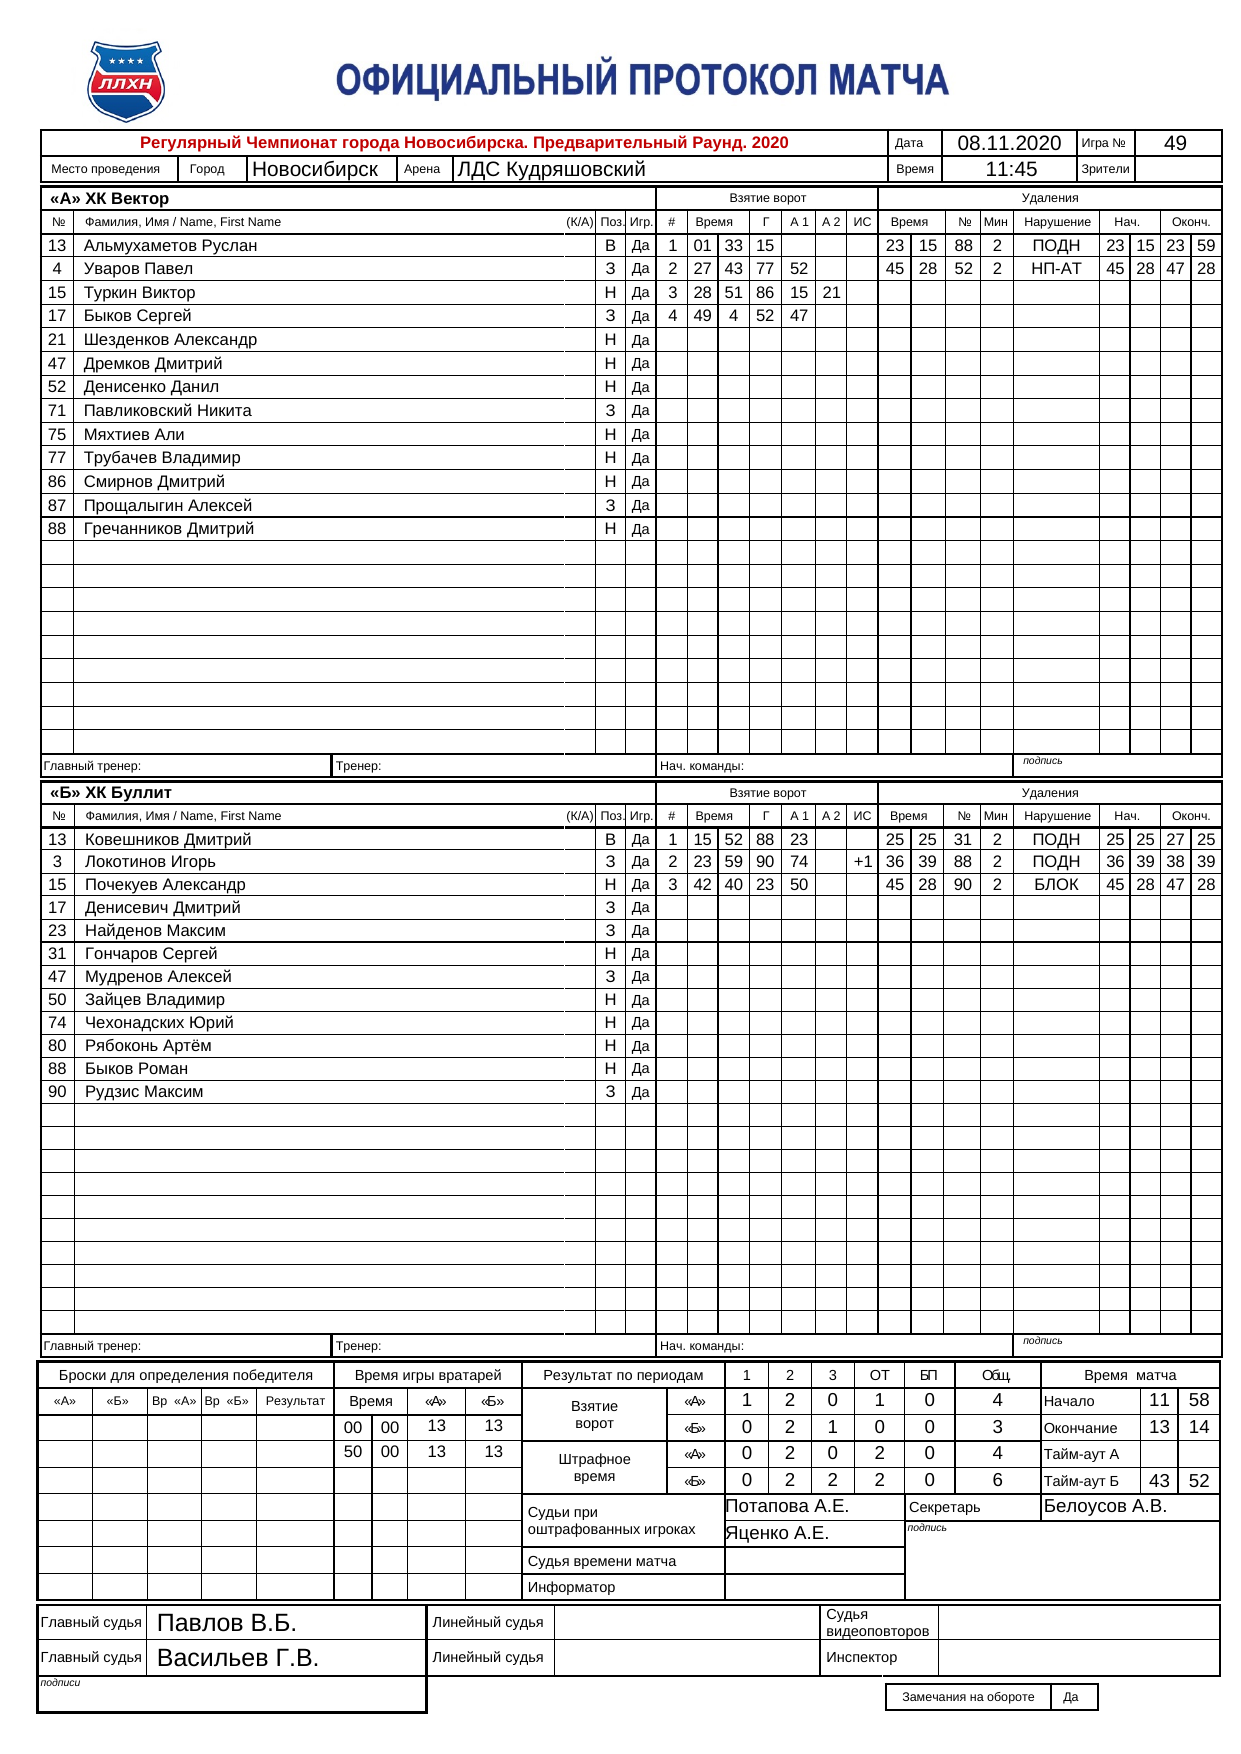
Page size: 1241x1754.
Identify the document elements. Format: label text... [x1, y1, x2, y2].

table_cell [1161, 612, 1190, 634]
table_cell [782, 423, 815, 445]
table_cell [726, 1548, 904, 1573]
table_cell 74 [782, 850, 815, 872]
table_cell [847, 541, 877, 564]
table_cell 39 [1131, 850, 1160, 872]
table_cell [466, 1494, 521, 1520]
table_cell 1 [812, 1415, 854, 1440]
table_header 49 [1136, 131, 1221, 155]
table_cell [688, 943, 717, 964]
table_cell 0 [726, 1415, 768, 1440]
table_cell Шезденков Александр [74, 328, 564, 351]
table_cell 2 [657, 850, 687, 872]
table_cell Время [879, 211, 945, 233]
table_cell 45 [879, 257, 910, 280]
table_cell [1161, 446, 1190, 469]
table_cell Линейный судья [428, 1640, 554, 1675]
table_cell [782, 376, 815, 398]
table_cell [39, 1416, 92, 1440]
table_cell [1131, 1035, 1160, 1057]
table_cell [816, 943, 846, 964]
table_cell [688, 920, 717, 941]
table_cell [1192, 730, 1221, 753]
table_cell [1100, 446, 1129, 469]
table_cell # [657, 211, 687, 233]
table_cell 25 [1100, 829, 1129, 849]
table_cell Найденов Максим [75, 920, 564, 941]
table_cell [1131, 920, 1160, 941]
table_cell Время [688, 805, 749, 826]
table_cell [688, 989, 717, 1011]
table_cell [944, 1173, 980, 1195]
table_cell Судья времени матча [523, 1548, 724, 1573]
table_cell [657, 1035, 687, 1057]
table_cell [74, 612, 564, 634]
table_cell [565, 829, 595, 849]
table_header Общ. [956, 1363, 1040, 1387]
table_cell Рудзис Максим [75, 1081, 564, 1103]
table_cell 23 [782, 829, 815, 849]
table_cell [1192, 399, 1221, 422]
table_cell Да [626, 470, 655, 493]
table_cell [847, 1288, 877, 1310]
table_cell [847, 235, 877, 256]
table_cell [1131, 966, 1160, 987]
table_cell Оконч. [1161, 805, 1221, 826]
table_cell Фамилия, Имя / Name, First Name [75, 805, 565, 826]
table_cell [750, 352, 781, 374]
table_cell [750, 1196, 781, 1218]
table_cell 4 [956, 1389, 1040, 1413]
table_cell [1192, 920, 1221, 941]
table_cell НП-АТ [1014, 257, 1099, 280]
table_cell [1100, 281, 1129, 303]
table_cell [565, 612, 595, 634]
table_cell [944, 1311, 980, 1333]
table_cell [1014, 470, 1099, 493]
table_cell [39, 1441, 92, 1467]
table_cell 77 [42, 446, 73, 469]
table_cell А 1 [782, 805, 815, 826]
table_cell [626, 1150, 655, 1172]
table_cell 00 [373, 1416, 407, 1440]
table_cell [944, 1081, 980, 1103]
table_cell [847, 1058, 877, 1079]
table_cell [816, 1196, 846, 1218]
table_cell [39, 1494, 92, 1520]
table_cell [847, 707, 877, 729]
table_cell Павлов В.Б. [147, 1606, 425, 1639]
table_cell [847, 1104, 877, 1126]
table_cell [42, 730, 73, 753]
table_cell [657, 470, 687, 493]
table_cell [1100, 1311, 1129, 1333]
table_cell [750, 1219, 781, 1241]
table_cell [1014, 541, 1099, 564]
table_cell [782, 920, 815, 941]
table_cell [42, 1288, 74, 1310]
table_cell [879, 376, 910, 398]
table_cell 13 [42, 829, 74, 849]
table_cell 39 [912, 850, 943, 872]
table_cell [1014, 730, 1099, 753]
table_cell 2 [657, 257, 687, 280]
table_cell [1100, 1196, 1129, 1218]
table_cell [1100, 707, 1129, 729]
table_cell [93, 1468, 147, 1493]
table_cell [981, 494, 1013, 516]
table_cell (К/А) [565, 805, 595, 826]
table_cell [688, 328, 717, 351]
table_cell [912, 943, 943, 964]
table_cell [1192, 352, 1221, 374]
table_cell [257, 1521, 333, 1546]
table_cell Да [626, 305, 655, 327]
table_cell [719, 494, 749, 516]
table_cell [1192, 446, 1221, 469]
table_cell [1192, 989, 1221, 1011]
table_cell [879, 588, 910, 611]
table_cell [719, 1127, 749, 1149]
table_cell [847, 730, 877, 753]
table_cell [912, 518, 945, 540]
table_cell [657, 636, 687, 658]
table_cell 14 [1179, 1415, 1219, 1440]
table_cell [1131, 1127, 1160, 1149]
table_cell 1 [657, 235, 687, 256]
table_cell [565, 1173, 595, 1195]
table_cell [981, 281, 1013, 303]
table_cell [1161, 541, 1190, 564]
table_cell [939, 1640, 1219, 1675]
table_cell Да [626, 352, 655, 374]
table_cell [565, 305, 595, 327]
table_cell [1131, 1150, 1160, 1172]
table_cell [847, 920, 877, 941]
table_header Регулярный Чемпионат города Новосибирска. Предварительный Раунд. 2020 [42, 131, 887, 155]
table_cell [42, 1127, 74, 1149]
table_cell Результат [257, 1389, 333, 1413]
table_cell [596, 612, 625, 634]
table_cell 28 [1131, 874, 1160, 895]
table_cell [719, 1242, 749, 1264]
table_cell [1014, 989, 1099, 1011]
table_cell [944, 1035, 980, 1057]
table_cell [1192, 1173, 1221, 1195]
table_cell [981, 612, 1013, 634]
table_cell [1100, 1288, 1129, 1310]
table_cell 36 [879, 850, 910, 872]
table_cell Информатор [523, 1575, 724, 1599]
table_cell Место проведения [42, 157, 177, 181]
table_cell [1161, 730, 1190, 753]
table_cell [1131, 423, 1160, 445]
table_cell [626, 1196, 655, 1218]
table_cell [565, 423, 595, 445]
table_cell [879, 1104, 910, 1126]
table_cell [1192, 518, 1221, 540]
table_cell [1161, 920, 1190, 941]
table_cell [782, 588, 815, 611]
table_cell Зайцев Владимир [75, 989, 564, 1011]
table_cell [1161, 588, 1190, 611]
table_cell Почекуев Александр [75, 874, 564, 895]
table_cell [750, 376, 781, 398]
table_cell [657, 943, 687, 964]
table_cell [912, 541, 945, 564]
table_cell 2 [769, 1389, 811, 1413]
table_cell [946, 399, 980, 422]
table_cell [719, 636, 749, 658]
table_cell [1161, 399, 1190, 422]
table_cell Н [596, 943, 625, 964]
table_cell «А» [668, 1442, 724, 1467]
table_cell [1161, 1288, 1190, 1310]
table_cell [879, 1242, 910, 1264]
table_cell [816, 683, 846, 706]
table_cell ПОДН [1014, 235, 1099, 256]
table_cell 01 [688, 235, 717, 256]
table_cell [1161, 328, 1190, 351]
table_cell [816, 1219, 846, 1241]
table_cell [719, 1196, 749, 1218]
table_cell [981, 966, 1013, 987]
table_cell [879, 730, 910, 753]
table_cell [657, 1127, 687, 1149]
table_cell 52 [42, 376, 73, 398]
table_cell [1192, 636, 1221, 658]
table_cell [816, 470, 846, 493]
table_cell [565, 1219, 595, 1241]
table_cell 2 [981, 850, 1013, 872]
table_cell 52 [750, 305, 781, 327]
table_cell ИС [847, 805, 877, 826]
table_cell [42, 1311, 74, 1333]
table_cell [1100, 352, 1129, 374]
table_cell 0 [812, 1389, 854, 1413]
table_cell [847, 328, 877, 351]
table_cell [879, 541, 910, 564]
table_cell [565, 1012, 595, 1033]
table_cell [1099, 1682, 1220, 1711]
table_cell [981, 1173, 1013, 1195]
table_header 1 [726, 1363, 768, 1387]
table_cell [688, 659, 717, 682]
table_cell [565, 659, 595, 682]
table_cell Мин [981, 211, 1013, 233]
table_cell [75, 1242, 564, 1264]
table_cell [596, 636, 625, 658]
table_cell [816, 1265, 846, 1287]
table_cell [626, 1219, 655, 1241]
table_cell [1192, 1058, 1221, 1079]
table_cell [335, 1574, 371, 1599]
table_cell Чехонадских Юрий [75, 1012, 564, 1033]
table_cell [719, 1173, 749, 1195]
table_cell [750, 730, 781, 753]
table_cell [981, 1265, 1013, 1287]
table_cell Да [626, 966, 655, 987]
table_cell [847, 989, 877, 1011]
table_cell [657, 920, 687, 941]
table_cell [847, 966, 877, 987]
table_cell [596, 707, 625, 729]
table_cell [202, 1574, 256, 1599]
table_cell 86 [750, 281, 781, 303]
table_cell [1014, 494, 1099, 516]
table_cell 47 [1161, 874, 1190, 895]
table_cell [944, 1265, 980, 1287]
table_cell [657, 494, 687, 516]
table_cell 88 [946, 235, 980, 256]
table_cell [1192, 612, 1221, 634]
table_cell [981, 399, 1013, 422]
table_cell [1161, 423, 1190, 445]
table_cell 2 [981, 829, 1013, 849]
table_cell [879, 281, 910, 303]
table_cell [1161, 1081, 1190, 1103]
table_cell [719, 730, 749, 753]
table_cell [1192, 1012, 1221, 1033]
table_cell [750, 399, 781, 422]
table_cell [75, 1173, 564, 1195]
table_cell [626, 1104, 655, 1126]
table_cell [1014, 376, 1099, 398]
table_cell [981, 636, 1013, 658]
table_cell [782, 352, 815, 374]
table_cell [1100, 588, 1129, 611]
table_cell [1131, 541, 1160, 564]
table_cell Мудренов Алексей [75, 966, 564, 987]
table_cell [816, 1081, 846, 1103]
table_cell [782, 943, 815, 964]
table_cell [879, 1173, 910, 1195]
table_cell [981, 659, 1013, 682]
table_cell [782, 1081, 815, 1103]
table_cell 23 [42, 920, 74, 941]
table_cell Да [626, 1012, 655, 1033]
table_cell [1161, 966, 1190, 987]
table_cell [981, 588, 1013, 611]
table_cell 17 [42, 896, 74, 918]
table_cell [879, 423, 910, 445]
table_cell [75, 1127, 564, 1149]
table_cell [657, 612, 687, 634]
table_cell [42, 1196, 74, 1218]
table_cell [782, 636, 815, 658]
table_cell [148, 1494, 201, 1520]
table_cell [912, 446, 945, 469]
table_cell [1014, 446, 1099, 469]
table_cell [847, 1035, 877, 1057]
table_cell [912, 470, 945, 493]
table_cell [1131, 1058, 1160, 1079]
table_cell Время [889, 157, 941, 181]
table_cell [946, 683, 980, 706]
table_cell [816, 896, 846, 918]
table_cell [1131, 1012, 1160, 1033]
table_cell Да [626, 494, 655, 516]
table_cell [257, 1416, 333, 1440]
table_cell [428, 1677, 882, 1711]
table_cell [1131, 636, 1160, 658]
table_cell [565, 470, 595, 493]
table_cell Главный судья [39, 1606, 146, 1639]
table_cell Нарушение [1014, 805, 1099, 826]
table_cell Мин [981, 805, 1013, 826]
table_cell [879, 305, 910, 327]
table_cell [782, 966, 815, 987]
table_cell [1161, 1058, 1190, 1079]
table_cell [202, 1468, 256, 1493]
table_cell [879, 1150, 910, 1172]
table_cell [42, 565, 73, 587]
table_cell [782, 399, 815, 422]
table_cell [816, 1104, 846, 1126]
table_cell +1 [847, 850, 877, 872]
table_cell [1131, 683, 1160, 706]
table_cell [981, 1104, 1013, 1126]
table_cell [1100, 659, 1129, 682]
table_cell [847, 1081, 877, 1103]
table_cell 21 [42, 328, 73, 351]
table_cell [879, 1035, 910, 1057]
table_cell [944, 1104, 980, 1126]
table_cell Быков Роман [75, 1058, 564, 1079]
table_cell [782, 989, 815, 1011]
table_cell [202, 1521, 256, 1546]
table_cell 00 [335, 1416, 371, 1440]
table_cell [719, 518, 749, 540]
table_cell З [596, 257, 625, 280]
table_cell [657, 730, 687, 753]
table_cell [816, 494, 846, 516]
table_cell [816, 1288, 846, 1310]
table_cell Н [596, 423, 625, 445]
table_cell [688, 1104, 717, 1126]
table_cell [912, 328, 945, 351]
table_cell [1131, 1173, 1160, 1195]
table_cell [944, 1242, 980, 1264]
table_cell [148, 1547, 201, 1573]
table_cell [626, 707, 655, 729]
table_cell [879, 966, 910, 987]
table_cell [847, 352, 877, 374]
table_cell 59 [719, 850, 749, 872]
table_cell [1014, 966, 1099, 987]
table_cell [1014, 1012, 1099, 1033]
table_cell [1014, 1150, 1099, 1172]
table_cell 11 [1141, 1389, 1177, 1413]
table_cell Денисевич Дмитрий [75, 896, 564, 918]
table_cell [1131, 470, 1160, 493]
table_cell [1192, 1219, 1221, 1241]
table_cell [946, 636, 980, 658]
table_cell [879, 565, 910, 587]
table_cell [1192, 1265, 1221, 1287]
table_cell [981, 1196, 1013, 1218]
table_cell 43 [1141, 1468, 1177, 1493]
table_cell 40 [719, 874, 749, 895]
table_cell [565, 565, 595, 587]
table_cell [912, 1173, 943, 1195]
table_cell [1014, 1311, 1099, 1333]
table_cell [626, 1242, 655, 1264]
table_cell [816, 423, 846, 445]
table_cell 28 [912, 874, 943, 895]
table_cell Да [626, 850, 655, 872]
table_cell Н [596, 470, 625, 493]
table_cell [816, 588, 846, 611]
table_cell [1014, 423, 1099, 445]
table_cell [257, 1494, 333, 1520]
table_cell [565, 636, 595, 658]
table_cell [912, 1012, 943, 1033]
table_cell [1100, 518, 1129, 540]
table_cell [657, 446, 687, 469]
table_header БП [905, 1363, 954, 1387]
table_cell [981, 920, 1013, 941]
table_cell [782, 565, 815, 587]
table_cell Главный тренер: [42, 1335, 330, 1356]
table_cell [1192, 1104, 1221, 1126]
table_cell 43 [719, 257, 749, 280]
table_cell [74, 730, 564, 753]
table_cell Да [626, 896, 655, 918]
table_cell 52 [946, 257, 980, 280]
table_cell [816, 305, 846, 327]
table_cell [1192, 943, 1221, 964]
table_cell [1161, 683, 1190, 706]
table_cell [688, 541, 717, 564]
table_cell [1192, 1196, 1221, 1218]
table_cell [1131, 612, 1160, 634]
table_cell [1100, 1150, 1129, 1172]
table_cell 52 [1179, 1468, 1219, 1493]
table_cell [1192, 659, 1221, 682]
table_cell [1161, 1035, 1190, 1057]
table_cell [816, 636, 846, 658]
table_cell [816, 989, 846, 1011]
table_cell [1192, 281, 1221, 303]
table_cell [782, 1219, 815, 1241]
table_cell 47 [42, 352, 73, 374]
table_header Время игры вратарей [335, 1363, 521, 1387]
table_cell [816, 518, 846, 540]
table_cell [1192, 376, 1221, 398]
table_cell Ковешников Дмитрий [75, 829, 564, 849]
table_cell [1100, 1104, 1129, 1126]
table_header «А» ХК Вектор [42, 188, 655, 209]
table_cell 2 [769, 1468, 811, 1493]
table_cell [565, 257, 595, 280]
table_cell [750, 328, 781, 351]
table_cell Смирнов Дмитрий [74, 470, 564, 493]
table_cell [1161, 1173, 1190, 1195]
table_header Удаления [879, 783, 1221, 803]
table_cell [1014, 1265, 1099, 1287]
table_cell [847, 588, 877, 611]
table_cell [596, 1242, 625, 1264]
table_cell [657, 896, 687, 918]
table_cell [565, 943, 595, 964]
table_cell [750, 636, 781, 658]
table_cell [1100, 305, 1129, 327]
table_cell [981, 541, 1013, 564]
table_cell Штрафное время [523, 1442, 666, 1493]
table_cell [782, 1035, 815, 1057]
table_cell [42, 588, 73, 611]
table_cell [1131, 707, 1160, 729]
table_cell Тренер: [333, 755, 655, 776]
table_cell [1192, 1035, 1221, 1057]
table_cell [719, 470, 749, 493]
table_cell [1014, 612, 1099, 634]
table_cell [816, 1012, 846, 1033]
table_cell [1100, 376, 1129, 398]
table_cell [981, 1311, 1013, 1333]
table_cell [782, 1311, 815, 1333]
table_cell [750, 1104, 781, 1126]
table_cell [596, 1265, 625, 1287]
table_cell Да [626, 989, 655, 1011]
table_cell 87 [42, 494, 73, 516]
table_cell [750, 1265, 781, 1287]
table_cell [1161, 305, 1190, 327]
table_cell [981, 1058, 1013, 1079]
table_cell [981, 1242, 1013, 1264]
table_cell [565, 518, 595, 540]
table_cell [847, 470, 877, 493]
table_cell Судьи при оштрафованных игроках [523, 1495, 724, 1546]
table_cell [42, 1265, 74, 1287]
table_cell [1192, 541, 1221, 564]
table_cell [1192, 896, 1221, 918]
table_cell [75, 1219, 564, 1241]
table_cell [719, 1104, 749, 1126]
table_cell [1161, 1242, 1190, 1264]
table_cell [1161, 1219, 1190, 1241]
table_cell [719, 1219, 749, 1241]
table_cell [688, 423, 717, 445]
table_cell [688, 1058, 717, 1079]
table_cell [1014, 1081, 1099, 1103]
table_cell [1192, 683, 1221, 706]
table_cell 2 [769, 1415, 811, 1440]
table_cell [565, 874, 595, 895]
table_cell 15 [750, 235, 781, 256]
table_cell 17 [42, 305, 73, 327]
table_cell [719, 683, 749, 706]
table_cell [946, 541, 980, 564]
table_cell [1192, 305, 1221, 327]
table_cell [912, 1196, 943, 1218]
table_cell [74, 707, 564, 729]
table_cell [879, 659, 910, 682]
table_cell [75, 1311, 564, 1333]
table_cell 11:45 [943, 157, 1076, 181]
table_cell Да [626, 1058, 655, 1079]
table_cell [596, 1219, 625, 1241]
table_cell [1014, 281, 1099, 303]
table_cell [946, 281, 980, 303]
table_cell [688, 1265, 717, 1287]
table_cell [981, 1219, 1013, 1241]
table_cell 2 [855, 1468, 904, 1493]
table_cell [912, 966, 943, 987]
table_cell Нач. команды: [657, 755, 1012, 776]
table_cell [912, 1035, 943, 1057]
table_cell [688, 352, 717, 374]
table_cell [1161, 943, 1190, 964]
table_cell Тайм-аут А [1042, 1441, 1140, 1467]
table_cell [626, 1288, 655, 1310]
table_cell Игр. [626, 211, 655, 233]
table_cell [879, 470, 910, 493]
table_cell № [946, 211, 980, 233]
table_cell [1131, 352, 1160, 374]
table_cell [946, 328, 980, 351]
table_cell [408, 1574, 465, 1599]
table_cell [1161, 518, 1190, 540]
table_cell 28 [912, 257, 945, 280]
table_cell [1131, 1288, 1160, 1310]
table_cell [879, 683, 910, 706]
table_cell Быков Сергей [74, 305, 564, 327]
table_cell [42, 683, 73, 706]
table_cell [555, 1640, 819, 1675]
table_cell [944, 1127, 980, 1149]
table_cell [750, 518, 781, 540]
table_cell Поз. [596, 211, 625, 233]
table_cell [981, 446, 1013, 469]
table_cell 31 [944, 829, 980, 849]
table_cell [816, 1311, 846, 1333]
table_cell Нач. [1100, 211, 1160, 233]
table_cell [782, 707, 815, 729]
table_cell [1131, 518, 1160, 540]
table_cell [719, 565, 749, 587]
table_cell [1131, 588, 1160, 611]
table_cell [565, 328, 595, 351]
table_cell [148, 1468, 201, 1493]
table_cell [1014, 1288, 1099, 1310]
table_cell [981, 423, 1013, 445]
table_cell [39, 1468, 92, 1493]
table_cell [719, 612, 749, 634]
table_cell подпись [906, 1522, 1219, 1599]
table_cell [981, 328, 1013, 351]
table_cell [981, 943, 1013, 964]
table_cell [1100, 423, 1129, 445]
table_cell [565, 399, 595, 422]
table_cell 6 [956, 1468, 1040, 1493]
table_cell [719, 376, 749, 398]
table_cell 74 [42, 1012, 74, 1033]
table_cell [879, 943, 910, 964]
table_cell [93, 1494, 147, 1520]
table_cell [1014, 518, 1099, 540]
table_cell [946, 470, 980, 493]
table_cell Н [596, 1058, 625, 1079]
table_cell [912, 1150, 943, 1172]
table_cell [912, 612, 945, 634]
table_cell [782, 541, 815, 564]
table_cell Н [596, 328, 625, 351]
table_cell 28 [1131, 257, 1160, 280]
table_cell [782, 235, 815, 256]
table_cell [688, 1012, 717, 1033]
table_cell [782, 494, 815, 516]
table_cell [1192, 565, 1221, 587]
table_cell [847, 612, 877, 634]
table_cell [626, 683, 655, 706]
table_cell 3 [657, 874, 687, 895]
table_cell [1100, 683, 1129, 706]
table_cell Трубачев Владимир [74, 446, 564, 469]
table_cell [1131, 446, 1160, 469]
table_cell 1 [726, 1389, 768, 1413]
table_cell [1161, 1196, 1190, 1218]
table_cell [816, 328, 846, 351]
table_cell [939, 1606, 1219, 1639]
table_cell [373, 1521, 407, 1546]
table_cell [42, 541, 73, 564]
table_cell 0 [905, 1468, 954, 1493]
table_cell [944, 1150, 980, 1172]
table_cell [657, 1081, 687, 1103]
table_cell 59 [1192, 235, 1221, 256]
table_cell [565, 1196, 595, 1218]
table_cell [816, 257, 846, 280]
table_cell [1014, 588, 1099, 611]
table_cell 4 [42, 257, 73, 280]
table_cell Н [596, 281, 625, 303]
table_cell [879, 518, 910, 540]
table_cell [688, 518, 717, 540]
table_cell [688, 1288, 717, 1310]
table_cell [565, 352, 595, 374]
table_cell 27 [1161, 829, 1190, 849]
table_cell [847, 1127, 877, 1149]
table_cell [981, 1012, 1013, 1033]
table_cell [565, 235, 595, 256]
table_cell 0 [905, 1415, 954, 1440]
table_cell [981, 1288, 1013, 1310]
table_cell [782, 518, 815, 540]
table_cell [879, 1127, 910, 1149]
table_cell 0 [726, 1442, 768, 1467]
table_cell [912, 707, 945, 729]
table_cell [596, 541, 625, 564]
table_cell [688, 494, 717, 516]
table_cell [688, 1035, 717, 1057]
table_cell [1131, 896, 1160, 918]
table_cell [1014, 1104, 1099, 1126]
table_cell «Б » [466, 1389, 521, 1413]
table_cell Дремков Дмитрий [74, 352, 564, 374]
table_cell [93, 1574, 147, 1599]
table_cell [750, 966, 781, 987]
table_cell [750, 943, 781, 964]
table_cell [626, 730, 655, 753]
table_cell [782, 896, 815, 918]
table_cell [657, 1265, 687, 1287]
table_header Взятие ворот [657, 783, 877, 803]
table_cell [1014, 943, 1099, 964]
table_cell [688, 565, 717, 587]
table_cell [847, 829, 877, 849]
table_cell 1 [855, 1389, 904, 1413]
table_cell [1131, 328, 1160, 351]
table_cell [42, 1173, 74, 1195]
table_cell 2 [855, 1442, 904, 1467]
table_cell А 1 [782, 211, 815, 233]
table_cell [657, 376, 687, 398]
table_cell 75 [42, 423, 73, 445]
table_cell ПОДН [1014, 829, 1099, 849]
table_cell 15 [688, 829, 717, 849]
table_cell [75, 1104, 564, 1126]
table_header Да [1052, 1685, 1097, 1709]
table_cell [750, 1242, 781, 1264]
table_cell [39, 1574, 92, 1599]
table_cell [1192, 494, 1221, 516]
table_cell 88 [944, 850, 980, 872]
table_cell «Б» [93, 1389, 147, 1413]
table_header Дата [889, 131, 941, 155]
table_cell [1100, 730, 1129, 753]
table_cell [879, 1081, 910, 1103]
table_cell [879, 612, 910, 634]
table_cell З [596, 850, 625, 872]
table_cell Потапова А.Е. [726, 1495, 904, 1520]
table_cell Вр «Б» [202, 1389, 256, 1413]
table_cell [816, 235, 846, 256]
table_cell [626, 1127, 655, 1149]
table_cell [944, 1219, 980, 1241]
table_cell [1100, 896, 1129, 918]
table_cell В [596, 829, 625, 849]
table_cell [847, 423, 877, 445]
table_cell [912, 423, 945, 445]
table_cell Зрители [1078, 157, 1134, 181]
table_cell [912, 1219, 943, 1241]
table_cell [1100, 1127, 1129, 1149]
table_cell [946, 423, 980, 445]
table_cell [981, 518, 1013, 540]
table_cell [912, 494, 945, 516]
table_cell Да [626, 1035, 655, 1057]
table_cell Окончание [1042, 1415, 1140, 1440]
table_cell 50 [335, 1441, 371, 1467]
table_cell [1161, 352, 1190, 374]
table_cell [1131, 565, 1160, 587]
table_cell [565, 494, 595, 516]
table_cell [879, 989, 910, 1011]
table_cell [1161, 659, 1190, 682]
table_cell подписи [39, 1677, 425, 1711]
table_cell [912, 1058, 943, 1079]
table_cell [719, 659, 749, 682]
table_cell [816, 352, 846, 374]
table_cell [1131, 1311, 1160, 1333]
table_cell 28 [1192, 257, 1221, 280]
table_cell [1100, 1081, 1129, 1103]
table_cell Инспектор [821, 1640, 938, 1675]
table_cell [1192, 588, 1221, 611]
table_cell [1014, 659, 1099, 682]
table_cell [1100, 494, 1129, 516]
table_cell [626, 1173, 655, 1195]
table_cell 58 [1179, 1389, 1219, 1413]
table_cell [782, 1150, 815, 1172]
table_cell [816, 920, 846, 941]
table_cell [1014, 683, 1099, 706]
table_cell [1100, 1219, 1129, 1241]
table_cell [944, 943, 980, 964]
table_cell подпись [1014, 1335, 1221, 1356]
table_cell [688, 588, 717, 611]
table_cell [782, 1058, 815, 1079]
table_cell [750, 1311, 781, 1333]
table_cell [657, 1288, 687, 1310]
table_cell [946, 352, 980, 374]
table_cell [750, 494, 781, 516]
table_cell 45 [1100, 874, 1129, 895]
table_cell [719, 989, 749, 1011]
table_cell [946, 659, 980, 682]
table_cell Линейный судья [428, 1606, 554, 1639]
table_cell Да [626, 399, 655, 422]
table_cell [879, 1196, 910, 1218]
table_cell 45 [1100, 257, 1129, 280]
table_cell 4 [719, 305, 749, 327]
table_cell БЛОК [1014, 874, 1099, 895]
table_cell 38 [1161, 850, 1190, 872]
table_cell Вр «А» [148, 1389, 201, 1413]
table_cell 0 [905, 1389, 954, 1413]
table_cell [750, 565, 781, 587]
table_cell [1100, 612, 1129, 634]
table_cell Арена [398, 157, 452, 181]
table_cell [750, 920, 781, 941]
table_cell [782, 470, 815, 493]
table_cell [782, 1196, 815, 1218]
table_cell [1161, 565, 1190, 587]
table_cell [946, 612, 980, 634]
table_cell [847, 1265, 877, 1287]
table_cell 2 [981, 235, 1013, 256]
table_cell 33 [719, 235, 749, 256]
table_cell Секретарь [906, 1495, 1040, 1520]
table_cell [596, 588, 625, 611]
table_cell [750, 1127, 781, 1149]
table_cell [816, 1035, 846, 1057]
table_cell Гречанников Дмитрий [74, 518, 564, 540]
table_cell 25 [1131, 829, 1160, 849]
table_cell 15 [42, 874, 74, 895]
table_cell [626, 612, 655, 634]
table_cell [719, 1150, 749, 1172]
table_cell № [42, 805, 74, 826]
table_cell [596, 730, 625, 753]
table_cell З [596, 494, 625, 516]
table_cell [657, 423, 687, 445]
table_cell [847, 943, 877, 964]
table_cell А 2 [816, 211, 846, 233]
table_cell 2 [812, 1468, 854, 1493]
table_header 3 [812, 1363, 854, 1387]
table_cell В [596, 235, 625, 256]
table_header 08.11.2020 [943, 131, 1076, 155]
table_cell [912, 281, 945, 303]
table_cell [847, 446, 877, 469]
table_cell 47 [782, 305, 815, 327]
table_cell [782, 328, 815, 351]
table_cell [1100, 399, 1129, 422]
table_cell 23 [1161, 235, 1190, 256]
table_cell [981, 565, 1013, 587]
table_cell «А» [39, 1389, 92, 1413]
table_cell [335, 1521, 371, 1546]
table_cell [981, 470, 1013, 493]
table_cell Главный тренер: [42, 755, 330, 776]
table_cell [657, 1219, 687, 1241]
table_cell 80 [42, 1035, 74, 1057]
table_cell [912, 376, 945, 398]
table_cell 0 [726, 1468, 768, 1493]
table_cell [981, 989, 1013, 1011]
table_cell 50 [782, 874, 815, 895]
table_cell 21 [816, 281, 846, 303]
table_cell [879, 328, 910, 351]
table_cell № [944, 805, 980, 826]
table_cell [148, 1416, 201, 1440]
table_cell [750, 1012, 781, 1033]
table_cell [847, 518, 877, 540]
table_cell [1014, 1242, 1099, 1264]
table_cell [1100, 565, 1129, 587]
table_cell З [596, 305, 625, 327]
table_cell [626, 636, 655, 658]
table_cell [688, 1242, 717, 1264]
table_cell [75, 1265, 564, 1287]
table_cell [1014, 352, 1099, 374]
picture [5, 28, 1179, 129]
table_header Время матча [1042, 1363, 1219, 1387]
table_cell [75, 1150, 564, 1172]
table_cell [847, 1196, 877, 1218]
table_cell [816, 707, 846, 729]
table_cell «Б» [668, 1415, 724, 1440]
table_cell [944, 1196, 980, 1218]
table_cell [1192, 707, 1221, 729]
table_cell [719, 920, 749, 941]
table_cell 15 [912, 235, 945, 256]
table_cell [719, 1035, 749, 1057]
table_cell [719, 446, 749, 469]
table_cell [257, 1547, 333, 1573]
table_header Замечания на обороте [887, 1685, 1050, 1709]
table_cell Да [626, 518, 655, 540]
table_cell [946, 565, 980, 587]
table_cell [202, 1416, 256, 1440]
table_cell [816, 850, 846, 872]
table_cell [750, 1058, 781, 1079]
table_cell [1161, 1104, 1190, 1126]
table_cell [912, 683, 945, 706]
table_cell Н [596, 446, 625, 469]
table_cell [657, 966, 687, 987]
table_header Броски для определения победителя [39, 1363, 333, 1387]
table_cell [39, 1521, 92, 1546]
table_cell [42, 707, 73, 729]
table_cell [688, 730, 717, 753]
table_cell [1131, 494, 1160, 516]
table_header Взятие ворот [657, 188, 877, 209]
table_cell [1014, 1219, 1099, 1241]
table_cell Альмухаметов Руслан [74, 235, 564, 256]
table_cell [1014, 1035, 1099, 1057]
table_cell [1100, 1012, 1129, 1033]
table_cell [719, 328, 749, 351]
table_cell [657, 1150, 687, 1172]
table_cell [74, 659, 564, 682]
table_cell [1014, 1173, 1099, 1195]
table_cell [688, 636, 717, 658]
table_cell [1192, 1127, 1221, 1149]
table_cell 71 [42, 399, 73, 422]
table_cell [816, 446, 846, 469]
table_cell [75, 1288, 564, 1310]
table_cell [912, 588, 945, 611]
table_cell [1161, 1265, 1190, 1287]
table_cell [1131, 989, 1160, 1011]
table_cell [408, 1547, 465, 1573]
table_cell Да [626, 920, 655, 941]
table_cell [912, 920, 943, 941]
table_cell [1161, 376, 1190, 398]
table_cell [565, 1265, 595, 1287]
table_cell [782, 1242, 815, 1264]
table_cell [719, 588, 749, 611]
table_cell [719, 1311, 749, 1333]
table_cell [944, 1288, 980, 1310]
table_cell [981, 352, 1013, 374]
table_cell [42, 1219, 74, 1241]
table_cell [750, 1288, 781, 1310]
table_cell Время [335, 1389, 407, 1413]
table_cell [750, 989, 781, 1011]
table_cell 2 [981, 257, 1013, 280]
table_cell [373, 1574, 407, 1599]
table_header Игра № [1078, 131, 1134, 155]
table_cell [946, 518, 980, 540]
table_cell 3 [657, 281, 687, 303]
table_cell [816, 612, 846, 634]
table_cell [257, 1441, 333, 1467]
table_cell [688, 446, 717, 469]
table_cell [912, 896, 943, 918]
table_cell [565, 376, 595, 398]
table_cell ПОДН [1014, 850, 1099, 872]
table_cell [981, 896, 1013, 918]
table_cell [883, 1677, 1220, 1681]
table_cell [565, 1311, 595, 1333]
table_cell Васильев Г.В. [147, 1640, 425, 1675]
table_cell Судья видеоповторов [821, 1606, 938, 1639]
table_cell [1161, 494, 1190, 516]
table_cell [1192, 1150, 1221, 1172]
table_cell Туркин Виктор [74, 281, 564, 303]
table_cell 13 [408, 1416, 465, 1440]
table_cell [688, 896, 717, 918]
table_cell [879, 707, 910, 729]
table_cell [373, 1468, 407, 1493]
table_cell 4 [657, 305, 687, 327]
table_cell [565, 541, 595, 564]
table_cell [565, 1127, 595, 1149]
table_cell [750, 470, 781, 493]
table_cell [816, 874, 846, 895]
table_cell 13 [42, 235, 73, 256]
table_cell [879, 1265, 910, 1287]
table_cell [879, 352, 910, 374]
table_cell [335, 1494, 371, 1520]
table_cell [93, 1547, 147, 1573]
table_cell [816, 565, 846, 587]
table_cell [912, 1081, 943, 1103]
table_cell [1131, 730, 1160, 753]
table_cell [1014, 1058, 1099, 1079]
table_cell 2 [981, 874, 1013, 895]
table_cell [596, 1196, 625, 1218]
table_cell [912, 1265, 943, 1287]
table_cell [981, 1081, 1013, 1103]
table_cell [1161, 281, 1190, 303]
table_cell [1161, 989, 1190, 1011]
table_cell [1131, 1196, 1160, 1218]
table_cell [879, 1219, 910, 1241]
table_cell [42, 612, 73, 634]
table_cell «А» [668, 1389, 724, 1413]
table_cell [912, 659, 945, 682]
table_cell [1100, 470, 1129, 493]
table_cell [879, 1012, 910, 1033]
table_cell [657, 352, 687, 374]
table_cell Да [626, 281, 655, 303]
table_cell Г [750, 211, 781, 233]
table_cell Поз. [596, 805, 625, 826]
table_cell 13 [1141, 1415, 1177, 1440]
table_cell [847, 257, 877, 280]
table_cell [74, 541, 564, 564]
table_cell Город [179, 157, 246, 181]
table_cell [565, 588, 595, 611]
table_cell [202, 1547, 256, 1573]
table_cell [565, 683, 595, 706]
table_cell [1100, 966, 1129, 987]
table_cell [1100, 1035, 1129, 1057]
table_cell [750, 1081, 781, 1103]
table_cell [1100, 1265, 1129, 1287]
table_cell [39, 1547, 92, 1573]
table_cell 39 [1192, 850, 1221, 872]
table_cell [74, 588, 564, 611]
table_cell 13 [408, 1441, 465, 1467]
table_cell [1014, 707, 1099, 729]
table_cell [1100, 328, 1129, 351]
table_cell Н [596, 352, 625, 374]
table_cell [657, 1242, 687, 1264]
table_cell [726, 1575, 904, 1599]
table_cell З [596, 399, 625, 422]
table_cell Да [626, 943, 655, 964]
table_cell [565, 1081, 595, 1103]
table_cell [1131, 399, 1160, 422]
table_cell [335, 1468, 371, 1493]
table_cell 23 [750, 874, 781, 895]
table_cell [1014, 305, 1099, 327]
table_header 2 [769, 1363, 811, 1387]
table_cell [1014, 1127, 1099, 1149]
table_cell 00 [373, 1441, 407, 1467]
table_cell [657, 328, 687, 351]
table_cell [1192, 328, 1221, 351]
table_cell Новосибирск [248, 157, 396, 181]
table_cell [847, 565, 877, 587]
table_cell Н [596, 518, 625, 540]
table_cell 0 [812, 1442, 854, 1467]
table_cell [750, 588, 781, 611]
table_cell [1100, 943, 1129, 964]
table_cell [816, 1173, 846, 1195]
table_cell Да [626, 257, 655, 280]
table_cell 45 [879, 874, 910, 895]
table_cell [847, 281, 877, 303]
table_cell [1161, 470, 1190, 493]
table_cell подпись [1014, 755, 1221, 776]
table_cell Белоусов А.В. [1042, 1495, 1219, 1520]
table_cell Яценко А.Е. [726, 1521, 904, 1546]
table_cell Прощалыгин Алексей [74, 494, 564, 516]
table_cell [1014, 328, 1099, 351]
table_cell [946, 376, 980, 398]
table_cell [596, 1288, 625, 1310]
table_cell [42, 636, 73, 658]
table_cell [879, 1058, 910, 1079]
table_cell 88 [750, 829, 781, 849]
table_cell [688, 1311, 717, 1333]
table_cell З [596, 1081, 625, 1103]
table_cell [626, 588, 655, 611]
table_cell [750, 446, 781, 469]
table_cell ИС [847, 211, 877, 233]
table_cell [847, 1150, 877, 1172]
table_cell [657, 541, 687, 564]
table_cell Да [626, 874, 655, 895]
table_cell [657, 1058, 687, 1079]
table_cell [1100, 989, 1129, 1011]
table_cell [1131, 1104, 1160, 1126]
table_cell [1131, 305, 1160, 327]
table_cell [981, 1150, 1013, 1172]
table_cell [946, 707, 980, 729]
table_cell [912, 1242, 943, 1264]
table_cell Н [596, 1035, 625, 1057]
table_cell [626, 1311, 655, 1333]
table_cell [719, 1012, 749, 1033]
table_cell [847, 1242, 877, 1264]
table_cell Начало [1042, 1389, 1140, 1413]
table_header «Б» ХК Буллит [42, 783, 655, 803]
table_cell 77 [750, 257, 781, 280]
table_cell Да [626, 829, 655, 849]
table_cell З [596, 920, 625, 941]
table_cell [719, 707, 749, 729]
table_cell Да [626, 376, 655, 398]
table_cell 25 [879, 829, 910, 849]
table_cell Фамилия, Имя / Name, First Name [74, 211, 565, 233]
table_cell [626, 1265, 655, 1287]
table_cell [750, 707, 781, 729]
table_cell [565, 896, 595, 918]
table_cell Рябоконь Артём [75, 1035, 564, 1057]
table_cell [1141, 1441, 1177, 1467]
table_cell 36 [1100, 850, 1129, 872]
table_cell 50 [42, 989, 74, 1011]
table_cell [816, 376, 846, 398]
table_cell [750, 1150, 781, 1172]
table_cell [1192, 1288, 1221, 1310]
table_cell 15 [782, 281, 815, 303]
table_cell [408, 1521, 465, 1546]
table_cell [1161, 1311, 1190, 1333]
table_cell Н [596, 989, 625, 1011]
table_cell [944, 1058, 980, 1079]
table_cell [202, 1494, 256, 1520]
table_cell [847, 636, 877, 658]
table_cell [750, 896, 781, 918]
table_cell [946, 446, 980, 469]
table_cell [1014, 896, 1099, 918]
table_cell 90 [42, 1081, 74, 1103]
table_cell [257, 1574, 333, 1599]
table_cell [816, 1242, 846, 1264]
table_cell [879, 494, 910, 516]
table_cell [816, 1127, 846, 1149]
table_cell [565, 707, 595, 729]
table_cell [981, 730, 1013, 753]
table_cell [148, 1521, 201, 1546]
table_cell [202, 1441, 256, 1467]
table_cell Нарушение [1014, 211, 1099, 233]
table_cell Г [750, 805, 781, 826]
table_cell [816, 730, 846, 753]
table_cell [688, 1081, 717, 1103]
table_cell [719, 541, 749, 564]
table_cell 2 [769, 1442, 811, 1467]
table_cell [1136, 157, 1221, 181]
table_cell [596, 1104, 625, 1126]
table_cell 1 [657, 829, 687, 849]
table_cell [946, 494, 980, 516]
table_cell [466, 1468, 521, 1493]
table_cell [816, 1150, 846, 1172]
table_cell № [42, 211, 73, 233]
table_cell [1179, 1441, 1219, 1467]
table_cell [750, 1173, 781, 1195]
table_cell [1161, 896, 1190, 918]
table_cell [688, 1196, 717, 1218]
table_cell [719, 1081, 749, 1103]
table_cell [750, 612, 781, 634]
table_cell 23 [879, 235, 910, 256]
table_cell [912, 399, 945, 422]
table_cell [596, 683, 625, 706]
table_cell [596, 1150, 625, 1172]
table_cell [565, 446, 595, 469]
table_cell [42, 1104, 74, 1126]
table_cell [847, 1012, 877, 1033]
table_cell [1161, 1012, 1190, 1033]
table_cell [688, 376, 717, 398]
table_cell 0 [905, 1442, 954, 1467]
table_cell [912, 305, 945, 327]
table_cell [657, 989, 687, 1011]
table_cell Н [596, 1012, 625, 1033]
table_cell Мяхтиев Али [74, 423, 564, 445]
table_cell Время [688, 211, 749, 233]
table_cell [912, 1104, 943, 1126]
table_cell [750, 423, 781, 445]
table_cell [912, 1127, 943, 1149]
table_cell [816, 399, 846, 422]
table_cell [93, 1416, 147, 1440]
table_cell [565, 850, 595, 872]
table_cell А 2 [816, 805, 846, 826]
table_cell [688, 1150, 717, 1172]
table_cell [981, 683, 1013, 706]
table_cell [946, 305, 980, 327]
table_cell [847, 1173, 877, 1195]
table_cell [816, 829, 846, 849]
table_cell [719, 896, 749, 918]
table_cell [944, 920, 980, 941]
table_cell [1161, 707, 1190, 729]
table_cell 13 [466, 1416, 521, 1440]
table_cell 4 [956, 1442, 1040, 1467]
table_cell 23 [688, 850, 717, 872]
table_cell [1161, 1150, 1190, 1172]
table_cell [782, 1127, 815, 1149]
table_cell [750, 541, 781, 564]
table_cell Павликовский Никита [74, 399, 564, 422]
table_cell [847, 659, 877, 682]
table_cell Игр. [626, 805, 655, 826]
table_cell [847, 1311, 877, 1333]
table_cell [719, 352, 749, 374]
table_cell [946, 588, 980, 611]
table_cell 3 [42, 850, 74, 872]
table_cell [626, 565, 655, 587]
table_cell [847, 305, 877, 327]
table_cell [719, 399, 749, 422]
table_cell [74, 683, 564, 706]
table_cell 15 [42, 281, 73, 303]
table_cell [626, 659, 655, 682]
table_cell [42, 1150, 74, 1172]
table_cell [1131, 281, 1160, 303]
table_cell [782, 1104, 815, 1126]
table_cell [782, 683, 815, 706]
table_cell 86 [42, 470, 73, 493]
table_cell [1131, 1265, 1160, 1287]
table_cell [565, 1035, 595, 1057]
table_cell [719, 1265, 749, 1287]
table_cell 47 [42, 966, 74, 987]
table_cell [688, 1173, 717, 1195]
table_cell [657, 1311, 687, 1333]
table_cell [688, 1219, 717, 1241]
table_cell [912, 989, 943, 1011]
table_cell [981, 707, 1013, 729]
table_cell [657, 1012, 687, 1033]
table_cell [1192, 470, 1221, 493]
table_cell [782, 659, 815, 682]
table_cell [782, 1173, 815, 1195]
table_cell [565, 1104, 595, 1126]
table_cell [1131, 1081, 1160, 1103]
table_cell [565, 730, 595, 753]
table_cell [257, 1468, 333, 1493]
table_cell [373, 1547, 407, 1573]
table_cell [1192, 1081, 1221, 1103]
table_cell [657, 1196, 687, 1218]
table_cell [719, 966, 749, 987]
table_cell Взятие ворот [523, 1389, 666, 1440]
table_cell [816, 541, 846, 564]
table_cell 51 [719, 281, 749, 303]
table_cell 25 [1192, 829, 1221, 849]
table_cell [944, 1012, 980, 1033]
table_cell Да [626, 235, 655, 256]
table_cell [847, 683, 877, 706]
table_cell [879, 1311, 910, 1333]
table_cell [657, 1173, 687, 1195]
table_cell Гончаров Сергей [75, 943, 564, 964]
table_cell [847, 1219, 877, 1241]
table_cell [719, 1058, 749, 1079]
table_cell [408, 1494, 465, 1520]
table_cell [657, 518, 687, 540]
table_header Результат по периодам [523, 1363, 724, 1387]
table_cell [555, 1606, 819, 1639]
table_cell 27 [688, 257, 717, 280]
table_cell [981, 1127, 1013, 1149]
table_cell Да [626, 328, 655, 351]
table_cell [466, 1574, 521, 1599]
table_cell [657, 1104, 687, 1126]
table_cell [1192, 1242, 1221, 1264]
table_cell 49 [688, 305, 717, 327]
table_cell [657, 565, 687, 587]
table_cell [688, 470, 717, 493]
table_cell З [596, 966, 625, 987]
table_cell [688, 1127, 717, 1149]
table_cell [408, 1468, 465, 1493]
table_cell [912, 1288, 943, 1310]
table_cell [1131, 943, 1160, 964]
table_cell [565, 920, 595, 941]
table_cell [565, 989, 595, 1011]
table_cell [565, 1150, 595, 1172]
table_cell [1131, 1242, 1160, 1264]
table_cell [596, 1127, 625, 1149]
table_cell [750, 659, 781, 682]
table_cell [1192, 966, 1221, 987]
table_cell Да [626, 423, 655, 445]
table_cell Нач. команды: [657, 1335, 1012, 1356]
table_cell [847, 399, 877, 422]
table_cell [565, 281, 595, 303]
table_cell [688, 707, 717, 729]
table_cell [981, 376, 1013, 398]
table_cell [1131, 1219, 1160, 1241]
table_cell [1014, 399, 1099, 422]
table_cell Нач. [1100, 805, 1160, 826]
table_cell [657, 659, 687, 682]
table_cell 28 [688, 281, 717, 303]
table_cell Да [626, 446, 655, 469]
table_cell [847, 874, 877, 895]
table_cell [912, 730, 945, 753]
table_cell 15 [1131, 235, 1160, 256]
table_cell [596, 1311, 625, 1333]
table_cell [944, 966, 980, 987]
table_cell [596, 565, 625, 587]
table_cell [657, 707, 687, 729]
table_cell [879, 1288, 910, 1310]
table_cell [1014, 1196, 1099, 1218]
table_cell [1161, 1127, 1190, 1149]
table_cell [946, 730, 980, 753]
table_cell [719, 1288, 749, 1310]
table_cell [657, 683, 687, 706]
table_cell [1100, 920, 1129, 941]
table_cell 52 [719, 829, 749, 849]
table_cell 90 [750, 850, 781, 872]
table_cell 90 [944, 874, 980, 895]
table_cell [1014, 636, 1099, 658]
table_cell 88 [42, 1058, 74, 1079]
table_cell [879, 920, 910, 941]
table_cell [1014, 565, 1099, 587]
table_cell Да [626, 1081, 655, 1103]
table_cell [816, 1058, 846, 1079]
table_cell [912, 636, 945, 658]
table_cell [981, 305, 1013, 327]
table_cell [782, 730, 815, 753]
table_cell [912, 1311, 943, 1333]
table_cell [912, 352, 945, 374]
table_cell [782, 1288, 815, 1310]
table_cell [565, 1242, 595, 1264]
table_cell Тренер: [333, 1335, 655, 1356]
table_cell [944, 896, 980, 918]
table_cell [1192, 1311, 1221, 1333]
table_cell [148, 1574, 201, 1599]
table_cell [42, 1242, 74, 1264]
table_cell [1161, 636, 1190, 658]
table_cell Главный судья [39, 1640, 146, 1675]
table_cell [74, 636, 564, 658]
table_cell [657, 588, 687, 611]
table_cell 52 [782, 257, 815, 280]
table_header Удаления [879, 188, 1221, 209]
table_cell [565, 966, 595, 987]
table_cell [466, 1547, 521, 1573]
table_cell Тайм-аут Б [1042, 1468, 1140, 1493]
table_cell [688, 612, 717, 634]
table_cell 31 [42, 943, 74, 964]
table_cell [847, 494, 877, 516]
table_cell [596, 1173, 625, 1195]
table_cell (К/А) [565, 211, 595, 233]
table_cell [93, 1441, 147, 1467]
table_cell [688, 399, 717, 422]
table_cell [719, 943, 749, 964]
table_cell [1100, 1058, 1129, 1079]
table_header ОТ [855, 1363, 904, 1387]
table_cell [335, 1547, 371, 1573]
table_cell З [596, 896, 625, 918]
table_cell 28 [1192, 874, 1221, 895]
table_cell 3 [956, 1415, 1040, 1440]
table_cell [626, 541, 655, 564]
table_cell 0 [855, 1415, 904, 1440]
table_cell [981, 1035, 1013, 1057]
table_cell Оконч. [1161, 211, 1221, 233]
table_cell Уваров Павел [74, 257, 564, 280]
table_cell [1131, 659, 1160, 682]
table_cell [750, 683, 781, 706]
table_cell [1100, 1242, 1129, 1264]
table_cell ЛДС Кудряшовский [454, 157, 887, 181]
table_cell [782, 446, 815, 469]
table_cell [847, 896, 877, 918]
table_cell 13 [466, 1441, 521, 1467]
table_cell [74, 565, 564, 587]
table_cell [373, 1494, 407, 1520]
table_cell 23 [1100, 235, 1129, 256]
table_cell Н [596, 874, 625, 895]
table_cell [879, 636, 910, 658]
table_cell «А» [408, 1389, 465, 1413]
table_cell [847, 376, 877, 398]
table_cell [688, 966, 717, 987]
table_cell [1100, 1173, 1129, 1195]
table_cell [1014, 920, 1099, 941]
table_cell 25 [912, 829, 943, 849]
table_cell Локотинов Игорь [75, 850, 564, 872]
table_cell [1100, 636, 1129, 658]
table_cell [1100, 541, 1129, 564]
table_cell [148, 1441, 201, 1467]
table_cell Н [596, 376, 625, 398]
table_cell 88 [42, 518, 73, 540]
table_cell [782, 612, 815, 634]
table_cell # [657, 805, 687, 826]
table_cell [879, 896, 910, 918]
table_cell [1131, 376, 1160, 398]
table_cell 47 [1161, 257, 1190, 280]
table_cell [719, 423, 749, 445]
table_cell [879, 446, 910, 469]
table_cell «Б» [668, 1468, 724, 1493]
table_cell [782, 1012, 815, 1033]
table_cell [816, 966, 846, 987]
table_cell [944, 989, 980, 1011]
table_cell [879, 399, 910, 422]
table_cell [466, 1521, 521, 1546]
table_cell [596, 659, 625, 682]
table_cell [688, 683, 717, 706]
table_cell Денисенко Данил [74, 376, 564, 398]
table_cell [565, 1058, 595, 1079]
table_cell [42, 659, 73, 682]
table_cell [912, 565, 945, 587]
table_cell [816, 659, 846, 682]
table_cell [75, 1196, 564, 1218]
table_cell [1192, 423, 1221, 445]
table_cell [565, 1288, 595, 1310]
table_cell [657, 399, 687, 422]
table_cell Время [879, 805, 943, 826]
table_cell [750, 1035, 781, 1057]
table_cell [782, 1265, 815, 1287]
table_cell [93, 1521, 147, 1546]
table_cell 42 [688, 874, 717, 895]
